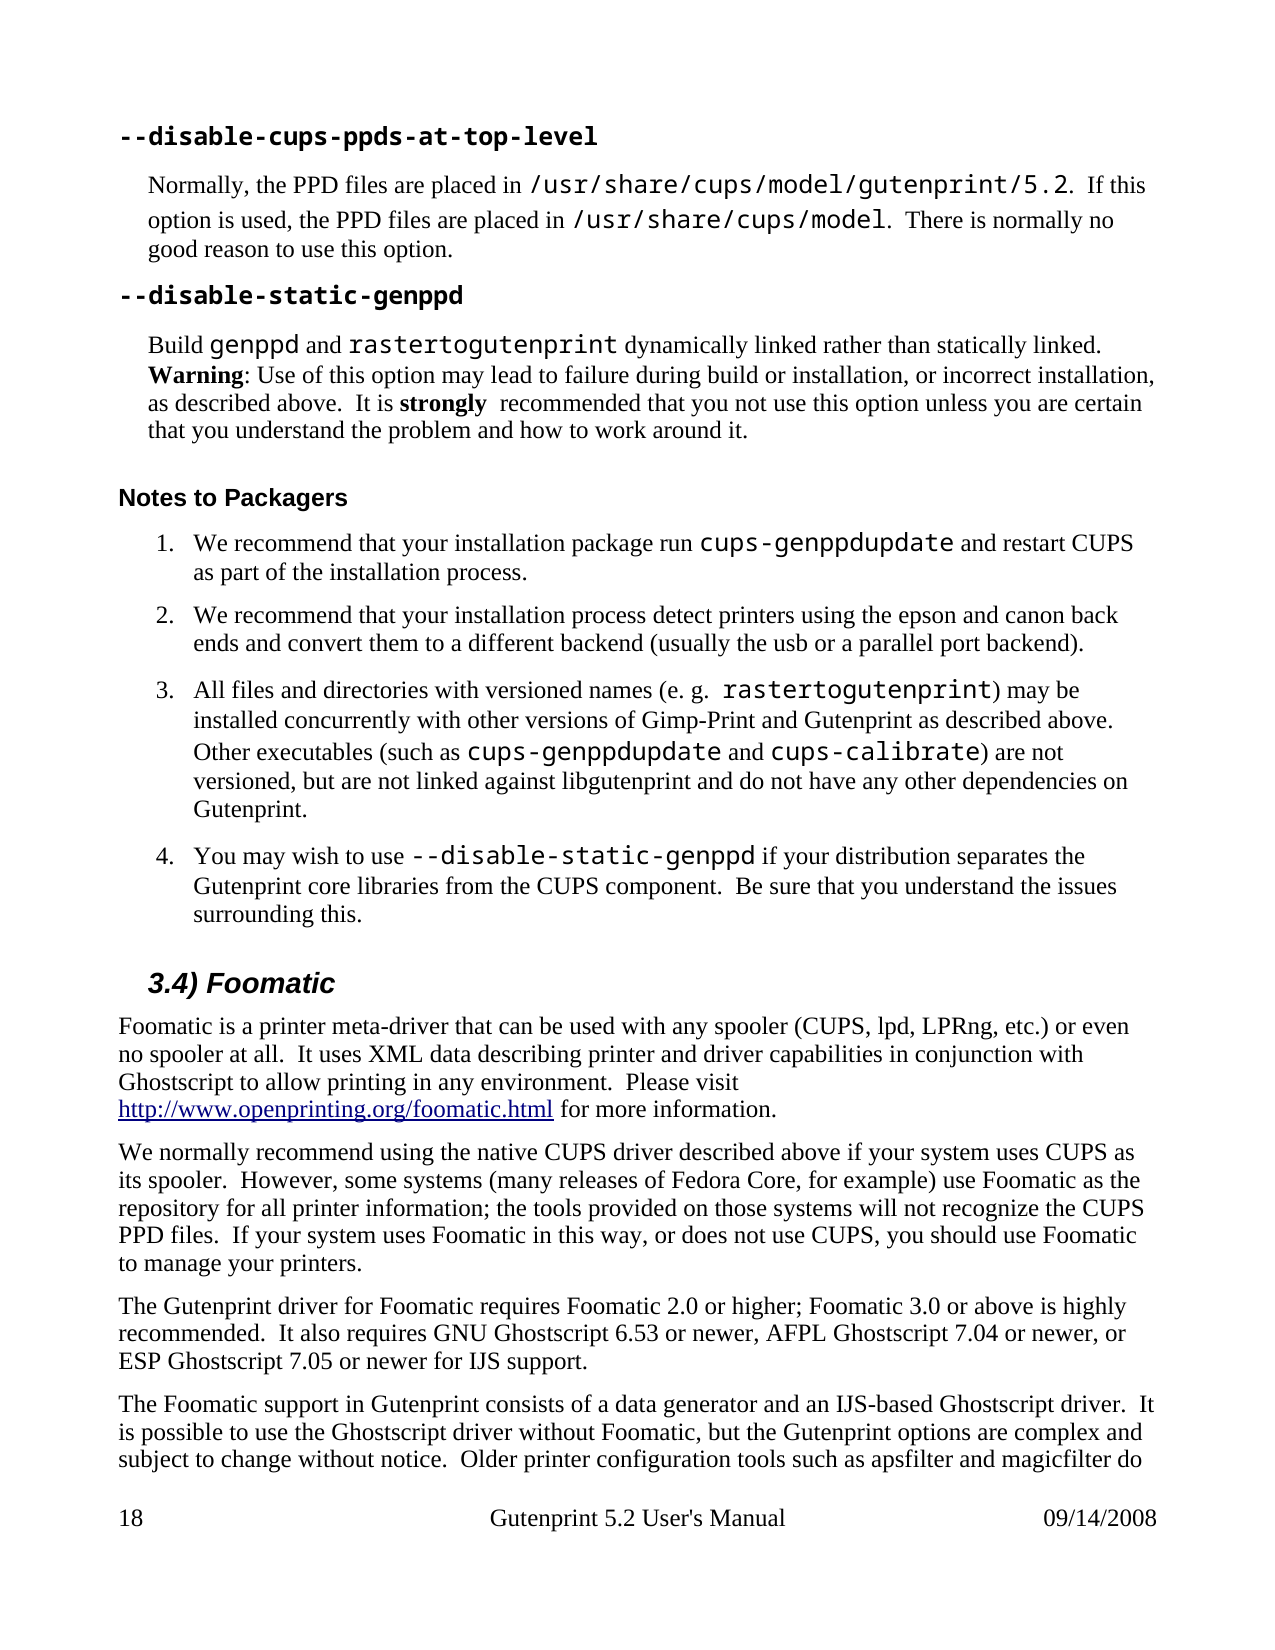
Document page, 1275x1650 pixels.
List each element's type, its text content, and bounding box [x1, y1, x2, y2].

subtitle Notes to Packagers [118, 484, 1157, 512]
text The Gutenprint driver for Foomatic requires Foomatic 2.0 or higher; Foomatic 3.0 or above is highly recommended. It also requires GNU Ghostscript 6.53 or newer, AFPL Ghostscript 7.04 or newer, or ESP Ghostscript 7.05 or newer for IJS support. [118, 1292, 1157, 1375]
list All files and directories with versioned names (e. g. rastertogutenprint) may be installed concurrently with other versions of Gimp-Print and Gutenprint as described above. Other executables (such as cups-genppdupdate and cups-calibrate) are not versioned, but are not linked against libgutenprint and do not have any other dependencies on Gutenprint. [156, 672, 1157, 823]
list We recommend that your installation package run cups-genppdupdate and restart CUPS as part of the installation process. [156, 524, 1157, 586]
text Build genppd and rastertogutenprint dynamically linked rather than statically linked. Warning: Use of this option may lead to failure during build or installation, or incorrect installation, as described above. It is strongly recommended that you not use this option unless you are certain that you understand the problem and how to work around it. [148, 327, 1157, 444]
text The Foomatic support in Gutenprint consists of a data generator and an IJS-based Ghostscript driver. It is possible to use the Ghostscript driver without Foomatic, but the Gutenprint options are complex and subject to change without notice. Older printer configuration tools such as apsfilter and magicfilter do [118, 1390, 1157, 1473]
text --disable-static-genppd [118, 278, 1157, 312]
text --disable-cups-ppds-at-top-level [118, 118, 1157, 152]
text Normally, the PPD files are placed in /usr/share/cups/model/gutenprint/5.2. If this option is used, the PPD files are placed in /usr/share/cups/model. There is normally no good reason to use this option. [148, 167, 1157, 263]
text We normally recommend using the native CUPS driver described above if your system uses CUPS as its spooler. However, some systems (many releases of Fedora Core, for example) use Foomatic as the repository for all printer information; the tools provided on those systems will not recognize the CUPS PPD files. If your system uses Foomatic in this way, or does not use CUPS, you should use Foomatic to manage your printers. [118, 1138, 1157, 1277]
list We recommend that your installation process detect printers using the epson and canon back ends and convert them to a different backend (usually the usb or a parallel port backend). [156, 601, 1157, 657]
subtitle Foomatic [148, 967, 1157, 1000]
text Foomatic is a printer meta-driver that can be used with any spooler (CUPS, lpd, LPRng, etc.) or even no spooler at all. It uses XML data describing printer and driver capabilities in conjunction with Ghostscript to allow printing in any environment. Please visit http://www.openprinting.org/foomatic.html for more information. [118, 1012, 1157, 1123]
list You may wish to use --disable-static-genppd if your distribution separates the Gutenprint core libraries from the CUPS component. Be sure that you understand the issues surrounding this. [156, 838, 1157, 927]
